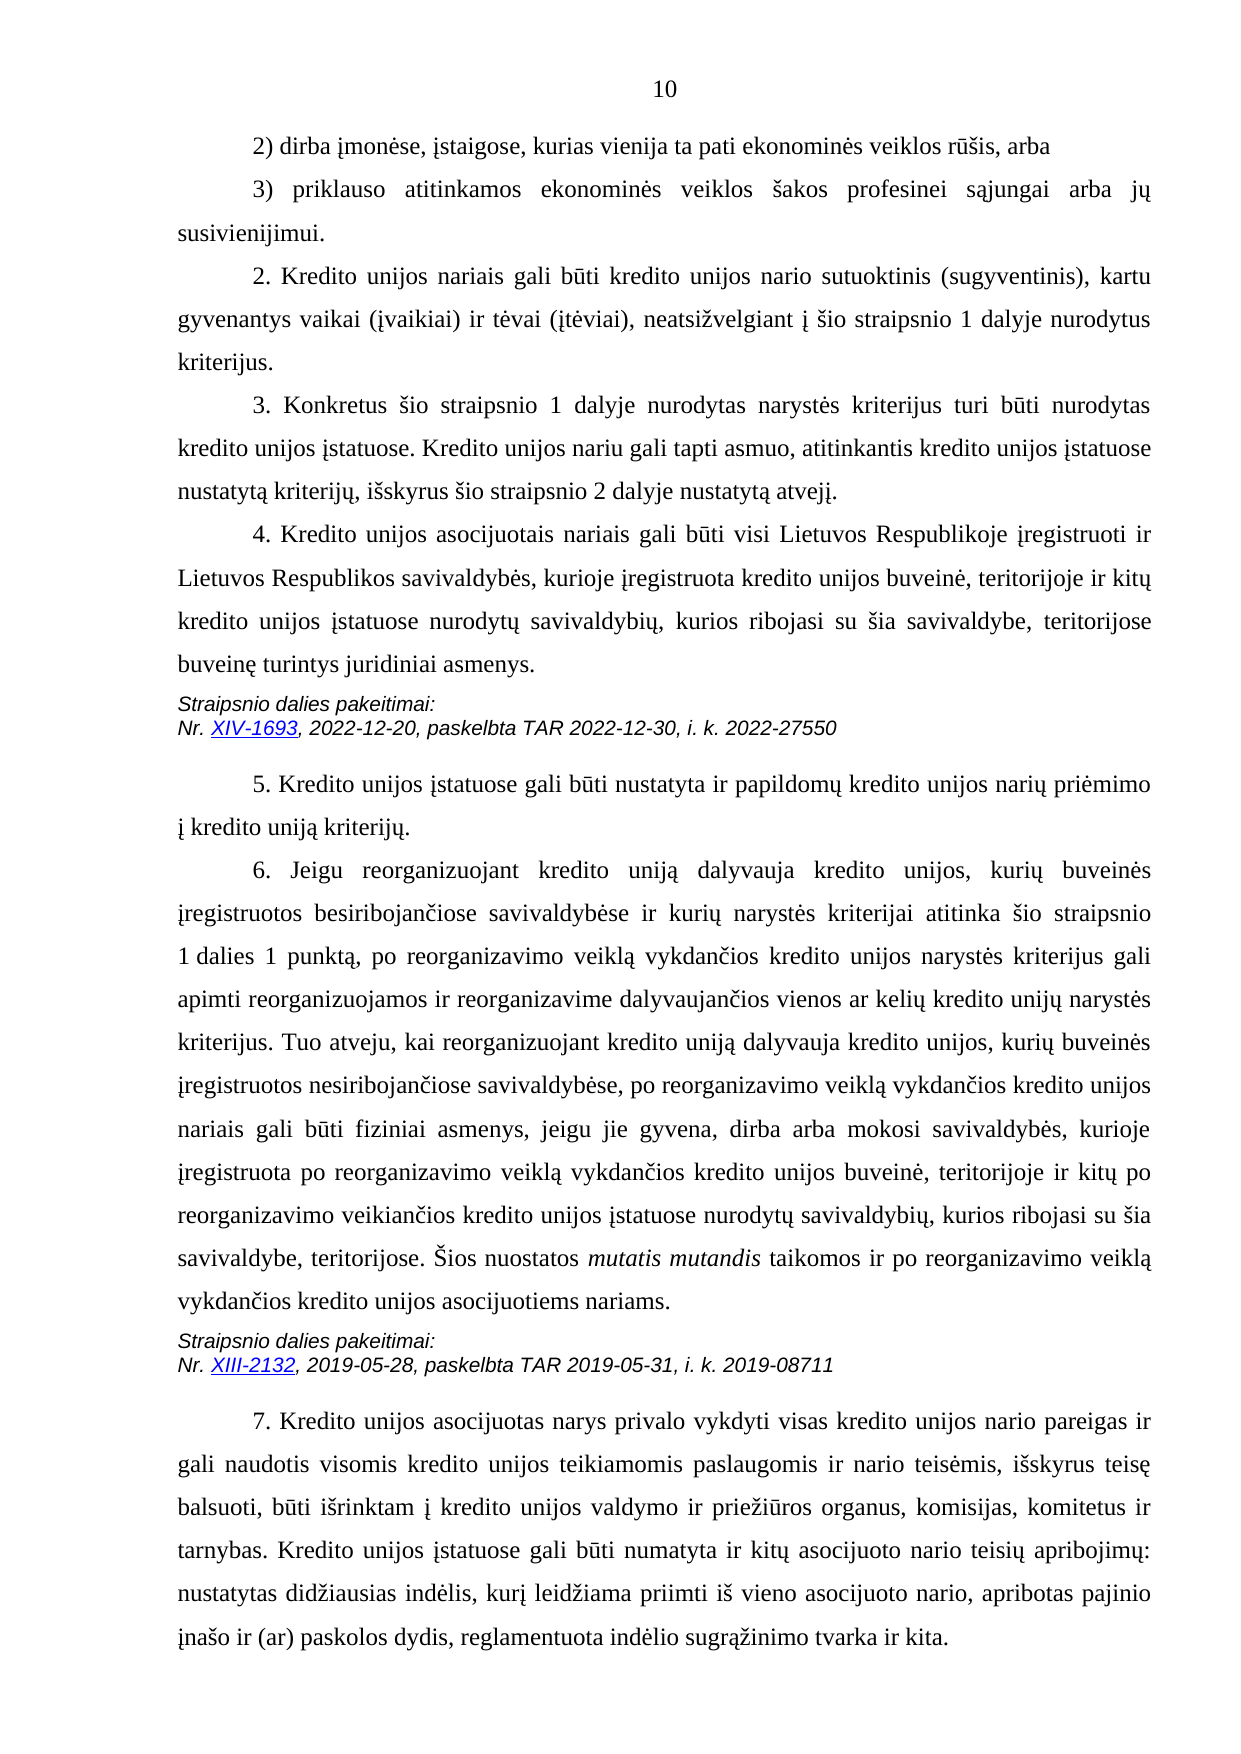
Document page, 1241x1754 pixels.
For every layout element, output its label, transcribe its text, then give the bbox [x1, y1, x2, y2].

text 4. Kredito unijos asocijuotais nariais gali būti visi Lietuvos Respublikoje įregistruoti ir Lietuvos Respublikos savivaldybės, kurioje įregistruota kredito unijos buveinė, teritorijoje ir kitų kredito unijos įstatuose nurodytų savivaldybių, kurios ribojasi su šia savivaldybe, teritorijose buveinę turintys juridiniai asmenys. [177, 519, 1152, 678]
text 5. Kredito unijos įstatuose gali būti nustatyta ir papildomų kredito unijos narių priėmimo į kredito uniją kriterijų. [177, 769, 1152, 841]
text 3. Konkretus šio straipsnio 1 dalyje nurodytas narystės kriterijus turi būti nurodytas kredito unijos įstatuose. Kredito unijos nariu gali tapti asmuo, atitinkantis kredito unijos įstatuose nustatytą kriterijų, išskyrus šio straipsnio 2 dalyje nustatytą atvejį. [177, 390, 1152, 505]
text Straipsnio dalies pakeitimai: [177, 1329, 1152, 1353]
text 3) priklauso atitinkamos ekonominės veiklos šakos profesinei sąjungai arba jų susivienijimui. [177, 174, 1152, 246]
text 7. Kredito unijos asocijuotas narys privalo vykdyti visas kredito unijos nario pareigas ir gali naudotis visomis kredito unijos teikiamomis paslaugomis ir nario teisėmis, išskyrus teisę balsuoti, būti išrinktam į kredito unijos valdymo ir priežiūros organus, komisijas, komitetus ir tarnybas. Kredito unijos įstatuose gali būti numatyta ir kitų asocijuoto nario teisių apribojimų: nustatytas didžiausias indėlis, kurį leidžiama priimti iš vieno asocijuoto nario, apribotas pajinio įnašo ir (ar) paskolos dydis, reglamentuota indėlio sugrąžinimo tvarka ir kita. [177, 1406, 1152, 1650]
text Nr. XIV-1693, 2022-12-20, paskelbta TAR 2022-12-30, i. k. 2022-27550 [177, 716, 1152, 740]
text Straipsnio dalies pakeitimai: [177, 692, 1152, 716]
text 6. Jeigu reorganizuojant kredito uniją dalyvauja kredito unijos, kurių buveinės įregistruotos besiribojančiose savivaldybėse ir kurių narystės kriterijai atitinka šio straipsnio 1 dalies 1 punktą, po reorganizavimo veiklą vykdančios kredito unijos narystės kriterijus gali apimti reorganizuojamos ir reorganizavime dalyvaujančios vienos ar kelių kredito unijų narystės kriterijus. Tuo atveju, kai reorganizuojant kredito uniją dalyvauja kredito unijos, kurių buveinės įregistruotos nesiribojančiose savivaldybėse, po reorganizavimo veiklą vykdančios kredito unijos nariais gali būti fiziniai asmenys, jeigu jie gyvena, dirba arba mokosi savivaldybės, kurioje įregistruota po reorganizavimo veiklą vykdančios kredito unijos buveinė, teritorijoje ir kitų po reorganizavimo veikiančios kredito unijos įstatuose nurodytų savivaldybių, kurios ribojasi su šia savivaldybe, teritorijose. Šios nuostatos mutatis mutandis taikomos ir po reorganizavimo veiklą vykdančios kredito unijos asocijuotiems nariams. [177, 855, 1152, 1315]
text 2) dirba įmonėse, įstaigose, kurias vienija ta pati ekonominės veiklos rūšis, arba [177, 131, 1152, 160]
text 2. Kredito unijos nariais gali būti kredito unijos nario sutuoktinis (sugyventinis), kartu gyvenantys vaikai (įvaikiai) ir tėvai (įtėviai), neatsižvelgiant į šio straipsnio 1 dalyje nurodytus kriterijus. [177, 261, 1152, 376]
text Nr. XIII-2132, 2019-05-28, paskelbta TAR 2019-05-31, i. k. 2019-08711 [177, 1353, 1152, 1377]
